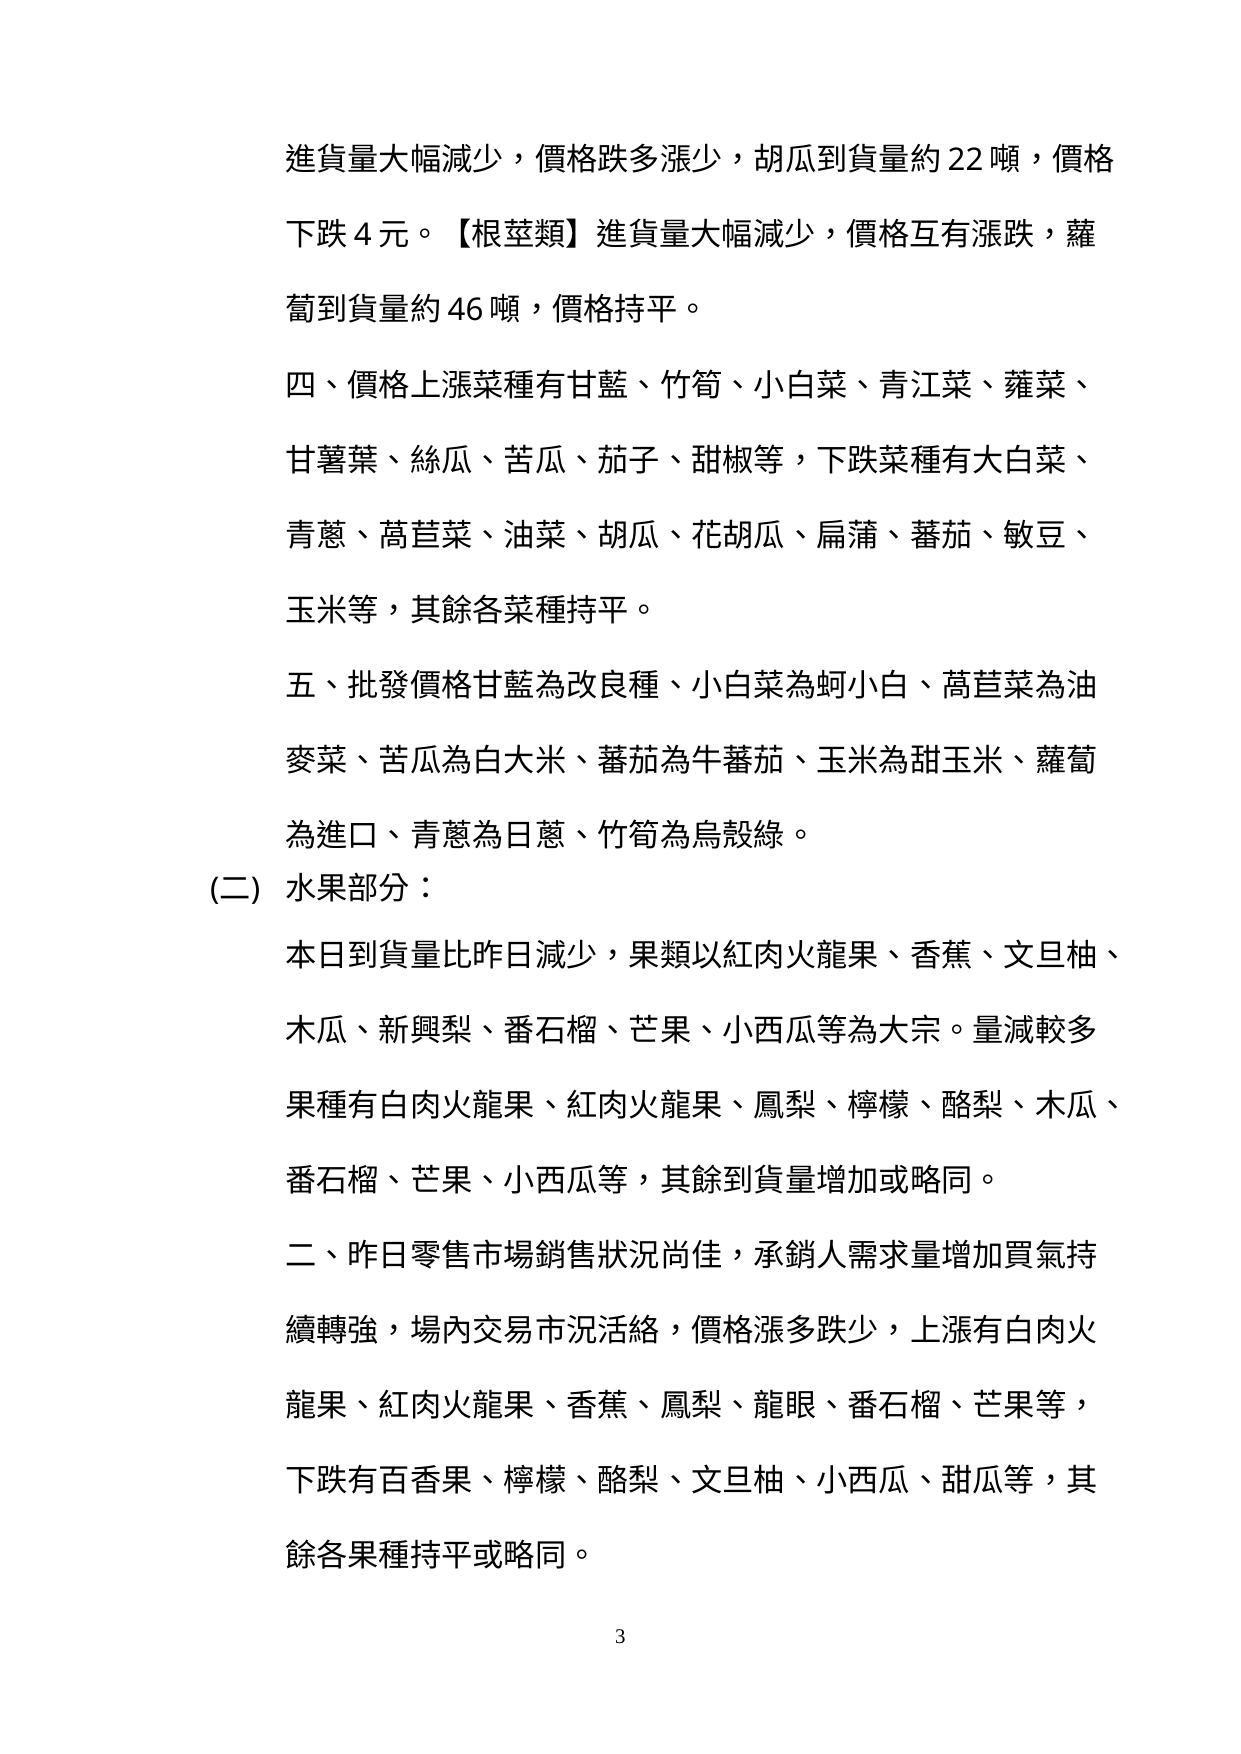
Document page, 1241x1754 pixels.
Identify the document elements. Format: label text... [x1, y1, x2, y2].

list 水果部分： [210, 863, 1122, 909]
list 五、批發價格甘藍為改良種、小白菜為蚵小白、萵苣菜為油麥菜、苦瓜為白大米、蕃茄為牛蕃茄、玉米為甜玉米、蘿蔔為進口、青蔥為日蔥、竹筍為烏殼綠。 [285, 638, 1122, 863]
list 四、價格上漲菜種有甘藍、竹筍、小白菜、青江菜、蕹菜、甘薯葉、絲瓜、苦瓜、茄子、甜椒等，下跌菜種有大白菜、青蔥、萵苣菜、油菜、胡瓜、花胡瓜、扁蒲、蕃茄、敏豆、玉米等，其餘各菜種持平。 [285, 338, 1122, 638]
list 二、昨日零售市場銷售狀況尚佳，承銷人需求量增加買氣持續轉強，場內交易市況活絡，價格漲多跌少，上漲有白肉火龍果、紅肉火龍果、香蕉、鳳梨、龍眼、番石榴、芒果等，下跌有百香果、檸檬、酪梨、文旦柚、小西瓜、甜瓜等，其餘各果種持平或略同。 [285, 1209, 1122, 1584]
list 本日到貨量比昨日減少，果類以紅肉火龍果、香蕉、文旦柚、木瓜、新興梨、番石榴、芒果、小西瓜等為大宗。量減較多果種有白肉火龍果、紅肉火龍果、鳳梨、檸檬、酪梨、木瓜、番石榴、芒果、小西瓜等，其餘到貨量增加或略同。 [285, 909, 1122, 1209]
list 進貨量大幅減少，價格跌多漲少，胡瓜到貨量約22噸，價格下跌4元。【根莖類】進貨量大幅減少，價格互有漲跌，蘿蔔到貨量約46噸，價格持平。 [285, 113, 1122, 338]
